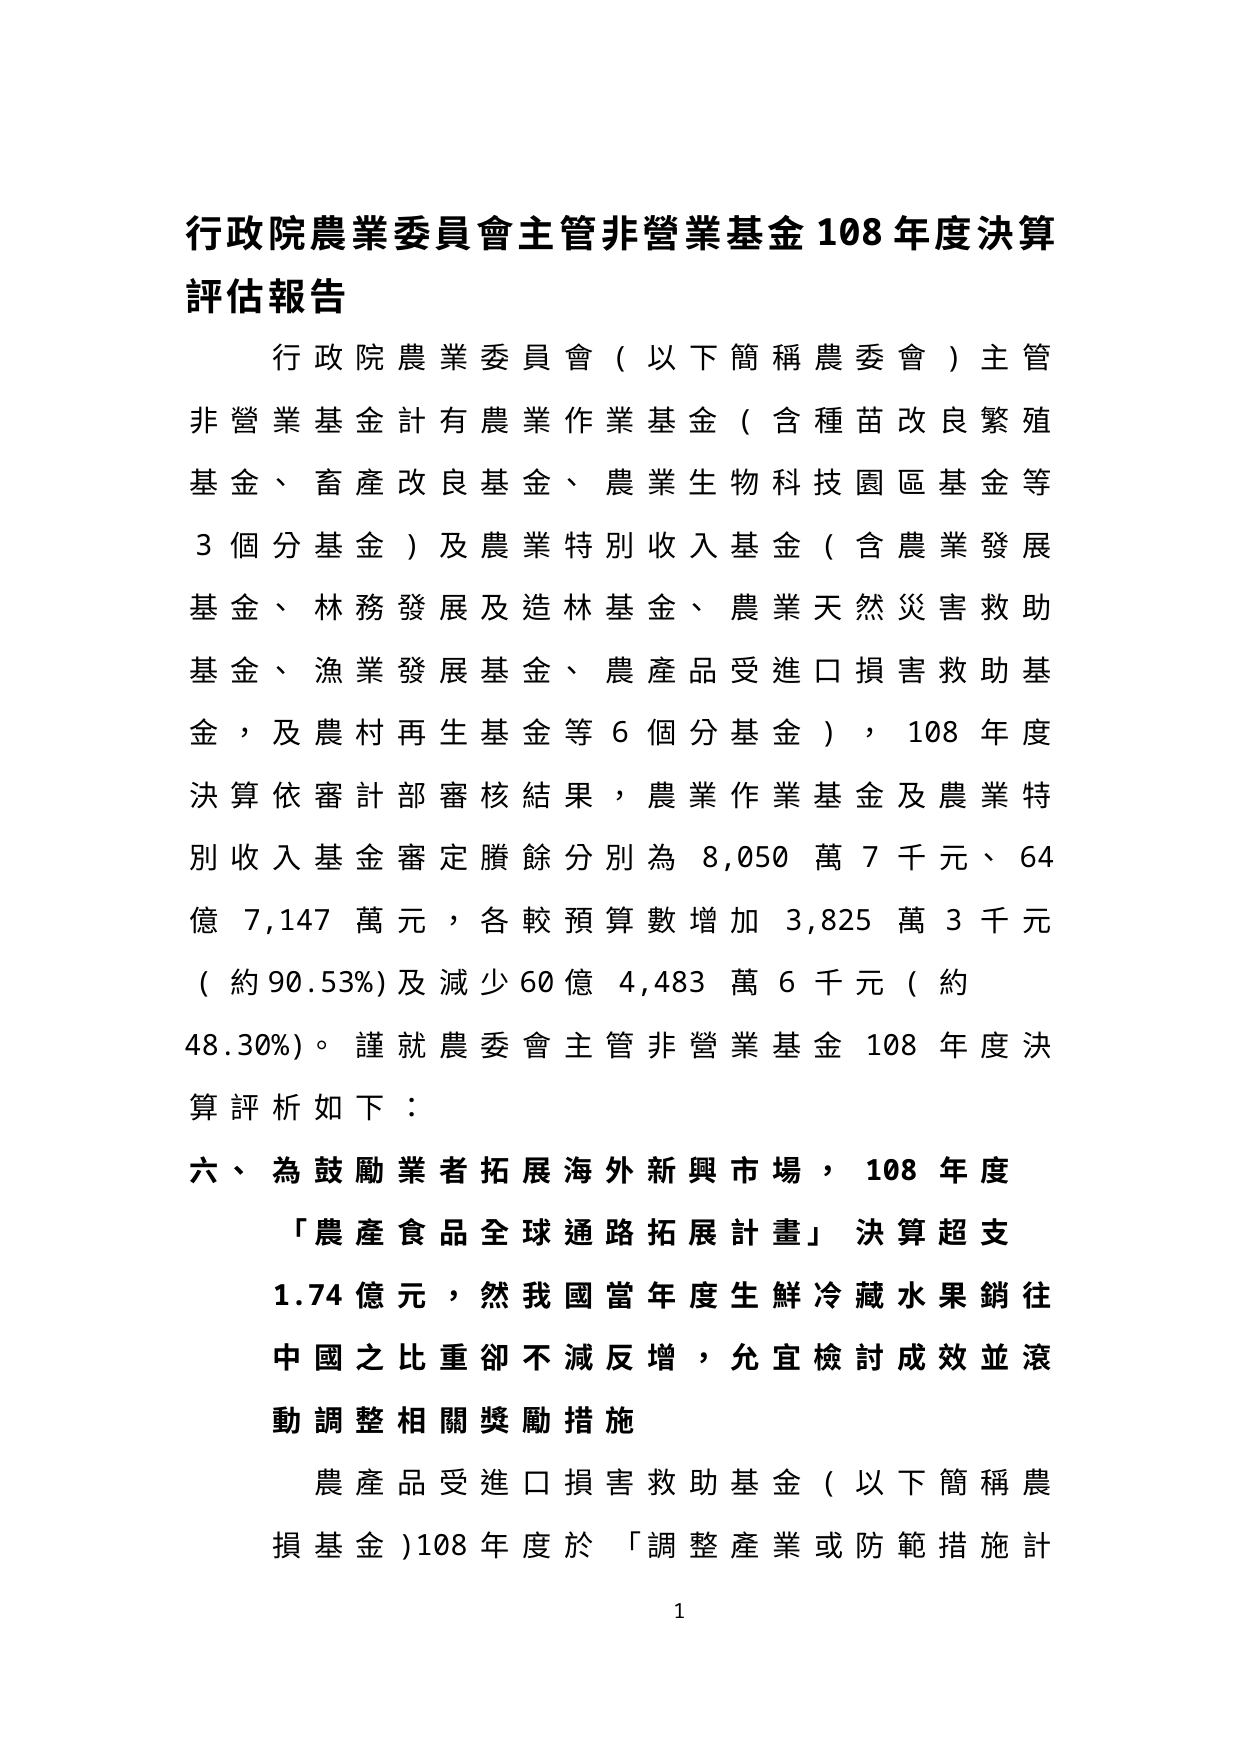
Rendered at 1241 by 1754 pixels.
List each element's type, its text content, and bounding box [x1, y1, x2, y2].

text 行政院農業委員會主管非營業基金108年度決算評估報告 [183, 189, 1058, 314]
text 六、為鼓勵業者拓展海外新興市場，108年度「農產食品全球通路拓展計畫」決算超支1.74億元，然我國當年度生鮮冷藏水果銷往中國之比重卻不減反增，允宜檢討成效並滾動調整相關獎勵措施 [183, 1127, 1058, 1439]
text 行政院農業委員會(以下簡稱農委會)主管非營業基金計有農業作業基金(含種苗改良繁殖基金、畜產改良基金、農業生物科技園區基金等3個分基金)及農業特別收入基金(含農業發展基金、林務發展及造林基金、農業天然災害救助基金、漁業發展基金、農產品受進口損害救助基金，及農村再生基金等6個分基金)，108年度決算依審計部審核結果，農業作業基金及農業特別收入基金審定賸餘分別為8,050萬7千元、64億7,147萬元，各較預算數增加3,825萬3千元(約90.53%)及減少60億4,483萬6千元(約48.30%)。謹就農委會主管非營業基金108年度決算評析如下： [183, 314, 1058, 1127]
text 農產品受進口損害救助基金(以下簡稱農損基金)108年度於「調整產業或防範措施計 [242, 1439, 1058, 1564]
